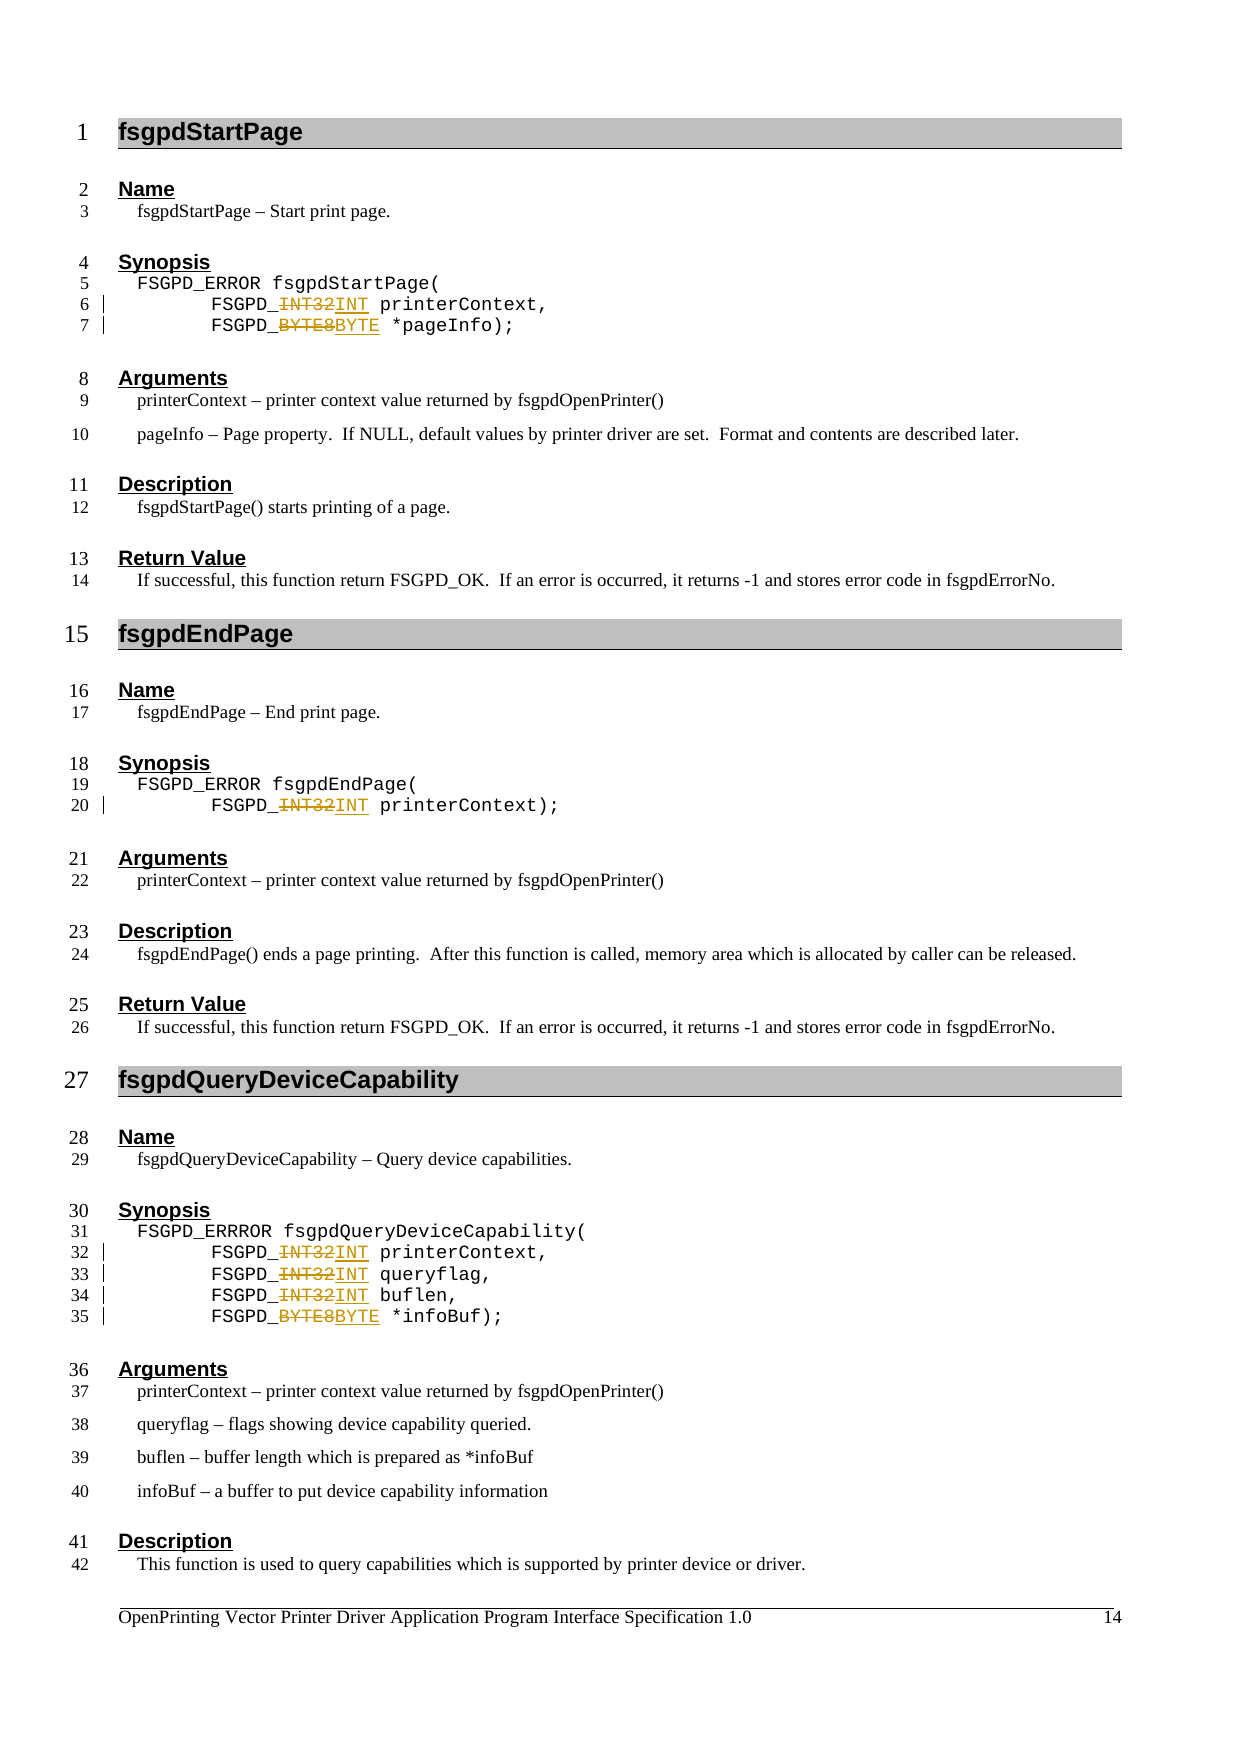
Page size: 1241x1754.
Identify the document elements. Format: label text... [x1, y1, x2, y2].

text buflen – buffer length which is prepared as *infoBuf [137, 1447, 1103, 1468]
subtitle Description [118, 920, 1122, 943]
subtitle fsgpdStartPage [118, 118, 1122, 148]
text pageInfo – Page property. If NULL, default values by printer driver are set. Format and contents are described later. [137, 423, 1103, 444]
subtitle Synopsis [118, 752, 1122, 775]
text FSGPD_ERROR fsgpdStartPage( FSGPD_INT printerContext, FSGPD_BYTE *pageInfo); [137, 274, 1103, 338]
subtitle Name [118, 1126, 1122, 1149]
subtitle Return Value [118, 546, 1122, 569]
text fsgpdEndPage() ends a page printing. After this function is called, memory area which is allocated by caller can be released. [137, 943, 1103, 964]
text fsgpdQueryDeviceCapability – Query device capabilities. [137, 1149, 1103, 1169]
text FSGPD_ERROR fsgpdEndPage( FSGPD_INT printerContext); [137, 775, 1103, 818]
subtitle Description [118, 1530, 1122, 1553]
text infoBuf – a buffer to put device capability information [137, 1480, 1103, 1501]
text fsgpdEndPage – End print page. [137, 702, 1103, 723]
subtitle Return Value [118, 993, 1122, 1016]
text This function is used to query capabilities which is supported by printer device or driver. [137, 1553, 1103, 1574]
text FSGPD_ERRROR fsgpdQueryDeviceCapability( FSGPD_INT printerContext, FSGPD_INT queryflag, FSGPD_INT buflen, FSGPD_BYTE *infoBuf); [137, 1222, 1103, 1328]
subtitle Name [118, 177, 1122, 201]
subtitle Arguments [118, 847, 1122, 870]
text fsgpdStartPage() starts printing of a page. [137, 496, 1103, 517]
subtitle Arguments [118, 367, 1122, 390]
text printerContext – printer context value returned by fsgpdOpenPrinter() [137, 390, 1103, 411]
text fsgpdStartPage – Start print page. [137, 201, 1103, 221]
text If successful, this function return FSGPD_OK. If an error is occurred, it returns -1 and stores error code in fsgpdErrorNo. [137, 1016, 1103, 1037]
subtitle Arguments [118, 1357, 1122, 1381]
subtitle Synopsis [118, 1199, 1122, 1222]
text If successful, this function return FSGPD_OK. If an error is occurred, it returns -1 and stores error code in fsgpdErrorNo. [137, 569, 1103, 590]
subtitle Name [118, 679, 1122, 702]
text queryflag – flags showing device capability queried. [137, 1414, 1103, 1434]
subtitle Description [118, 473, 1122, 496]
text printerContext – printer context value returned by fsgpdOpenPrinter() [137, 870, 1103, 891]
subtitle fsgpdEndPage [118, 619, 1122, 649]
text printerContext – printer context value returned by fsgpdOpenPrinter() [137, 1381, 1103, 1401]
subtitle Synopsis [118, 251, 1122, 274]
subtitle fsgpdQueryDeviceCapability [118, 1066, 1122, 1096]
